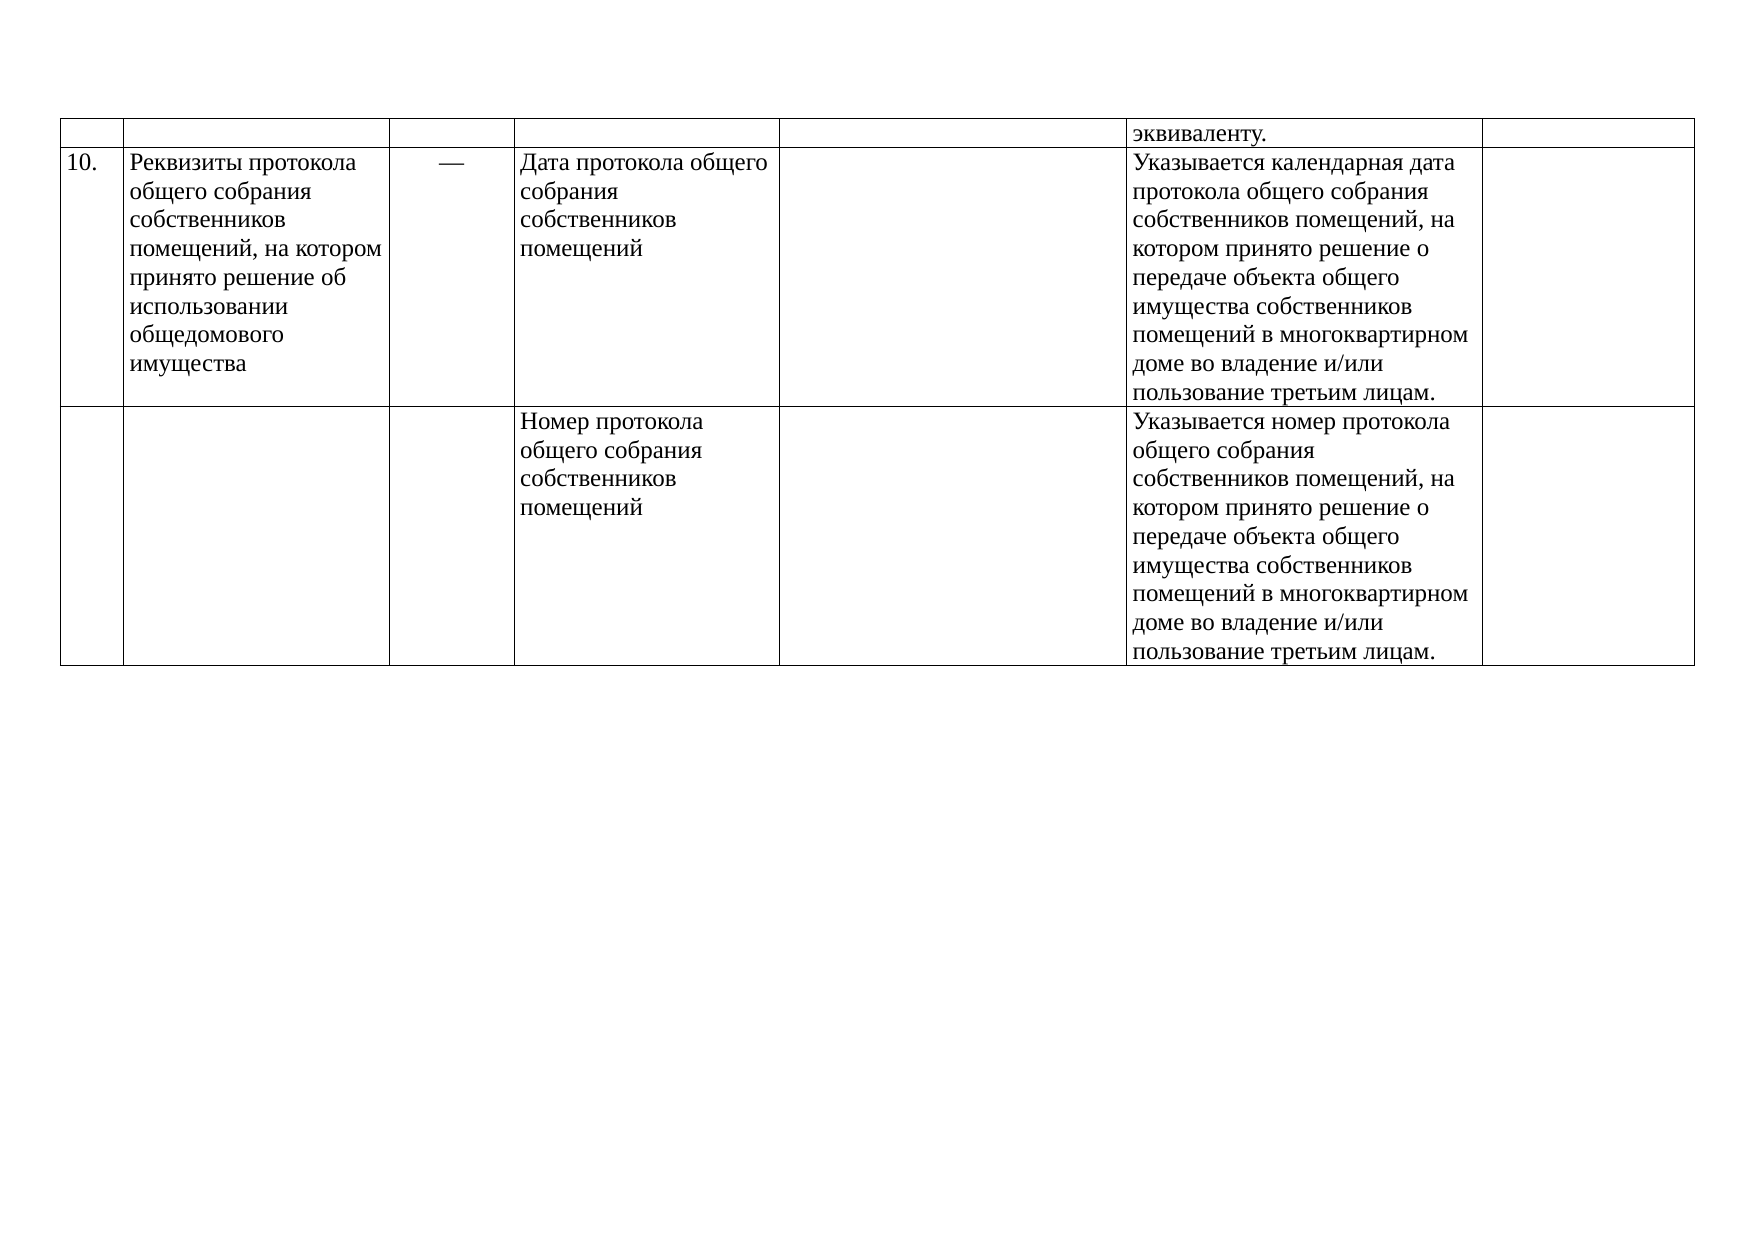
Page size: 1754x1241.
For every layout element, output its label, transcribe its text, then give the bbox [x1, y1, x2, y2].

table_cell [61, 407, 123, 665]
table_cell Дата протокола общего собрания собственников помещений [515, 148, 779, 406]
table_cell [390, 407, 514, 665]
table_cell [1483, 148, 1694, 406]
table_cell [515, 119, 779, 147]
table_cell [124, 407, 389, 665]
table_cell [1483, 119, 1694, 147]
table_cell Указывается календарная дата протокола общего собрания собственников помещений, на котором принято решение о передаче объекта общего имущества собственников помещений в многоквартирном доме во владение и/или пользование третьим лицам. [1127, 148, 1482, 406]
table_cell Указывается номер протокола общего собрания собственников помещений, на котором принято решение о передаче объекта общего имущества собственников помещений в многоквартирном доме во владение и/или пользование третьим лицам. [1127, 407, 1482, 665]
table_cell [390, 119, 514, 147]
table_cell [780, 407, 1126, 665]
table_cell эквиваленту. [1127, 119, 1482, 147]
table_cell [780, 148, 1126, 406]
table_cell Реквизиты протокола общего собрания собственников помещений, на котором принято решение об использовании общедомового имущества [124, 148, 389, 406]
table_cell [1483, 407, 1694, 665]
table_cell — [390, 148, 514, 406]
table_cell Номер протокола общего собрания собственников помещений [515, 407, 779, 665]
table_cell [780, 119, 1126, 147]
table_cell 10. [61, 148, 123, 406]
table_cell [61, 119, 123, 147]
table_cell [124, 119, 389, 147]
